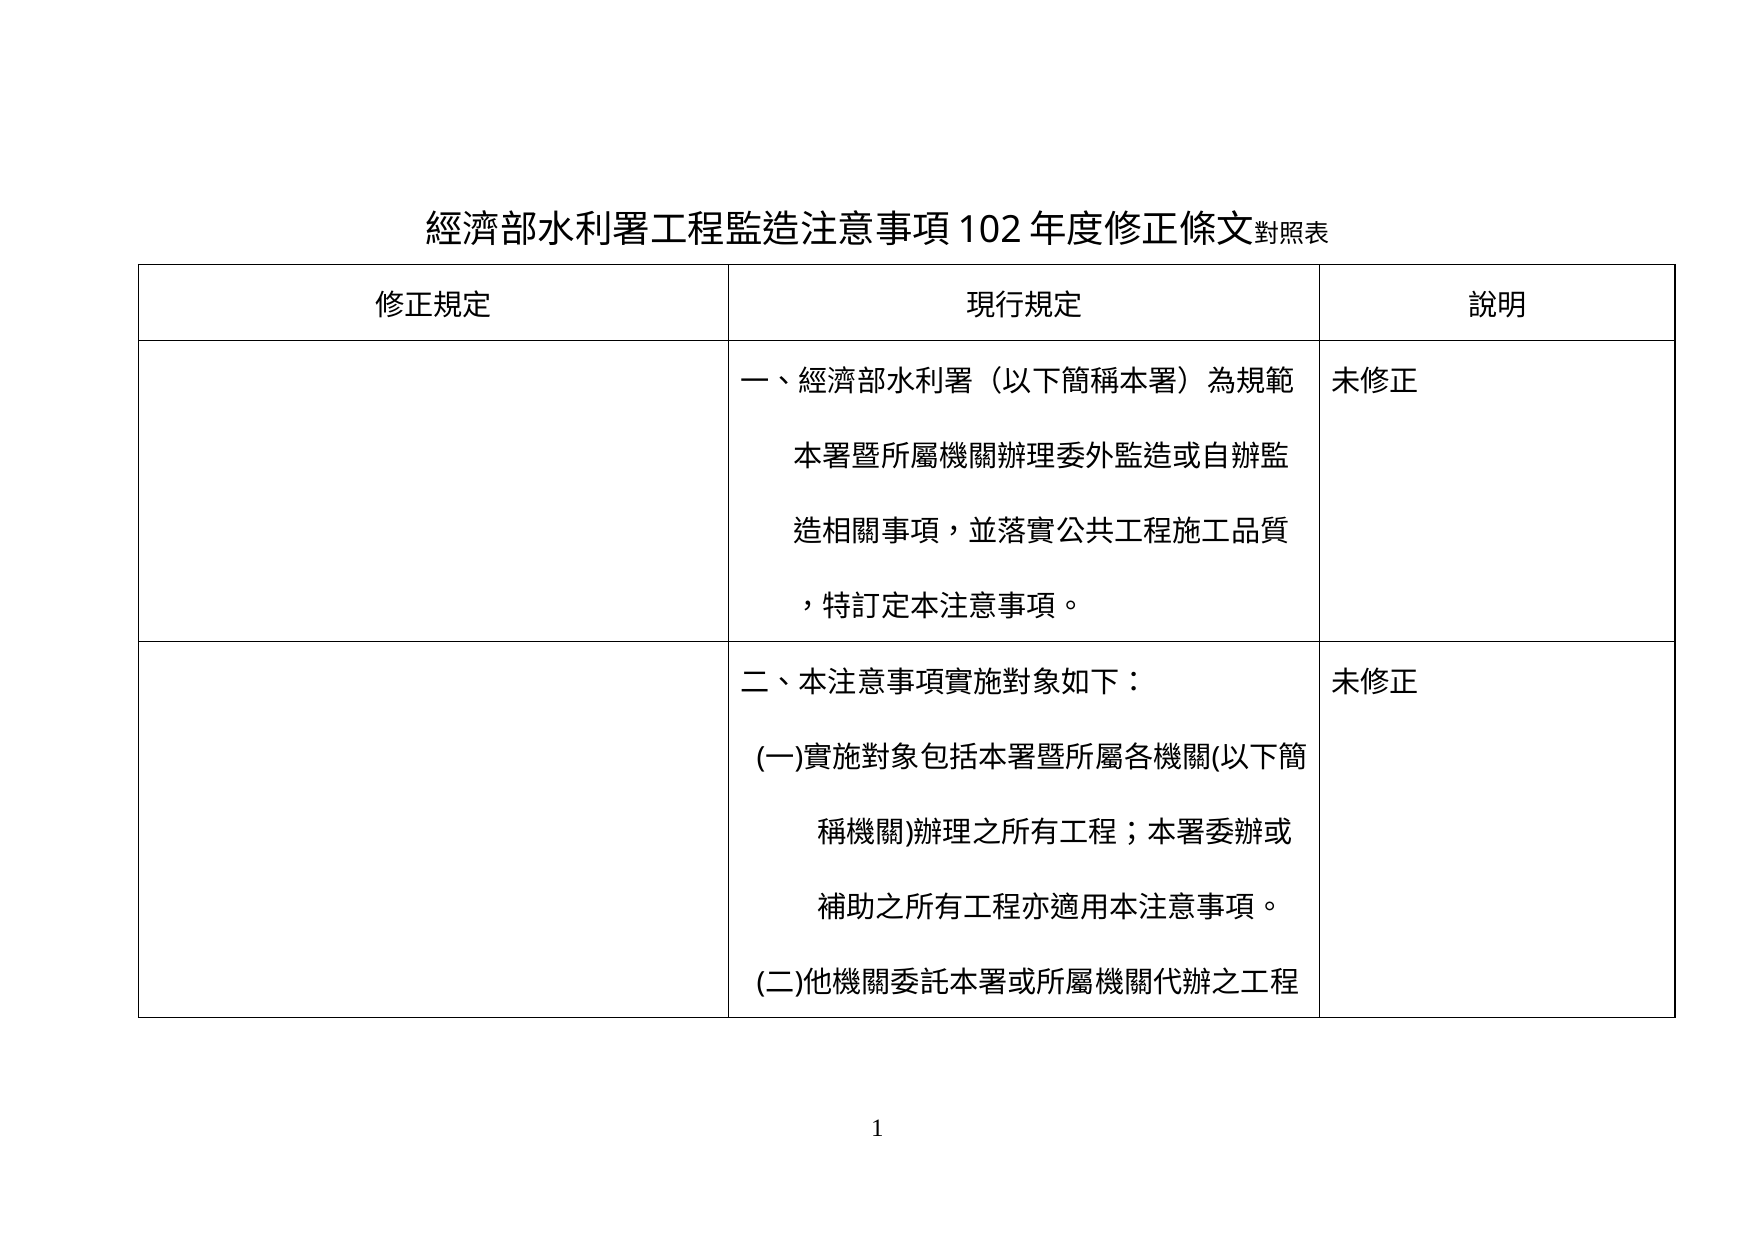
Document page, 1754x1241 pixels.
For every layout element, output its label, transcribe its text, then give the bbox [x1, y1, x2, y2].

text 經濟部水利署工程監造注意事項102年度修正條文對照表 [150, 189, 1604, 264]
table_header 修正規定 [139, 265, 728, 340]
table_cell [139, 642, 728, 1017]
table_cell [139, 341, 728, 641]
table_header 現行規定 [729, 265, 1319, 340]
table_cell 一、經濟部水利署（以下簡稱本署）為規範本署暨所屬機關辦理委外監造或自辦監造相關事項，並落實公共工程施工品質，特訂定本注意事項。 [729, 341, 1319, 641]
table_cell 未修正 [1320, 642, 1674, 1017]
table_cell 未修正 [1320, 341, 1674, 641]
table_cell 二、本注意事項實施對象如下： (一)實施對象包括本署暨所屬各機關(以下簡稱機關)辦理之所有工程；本署委辦或補助之所有工程亦適用本注意事項。 (二)他機關委託本署或所屬機關代辦之工程 [729, 642, 1319, 1017]
table_header 說明 [1320, 265, 1674, 340]
